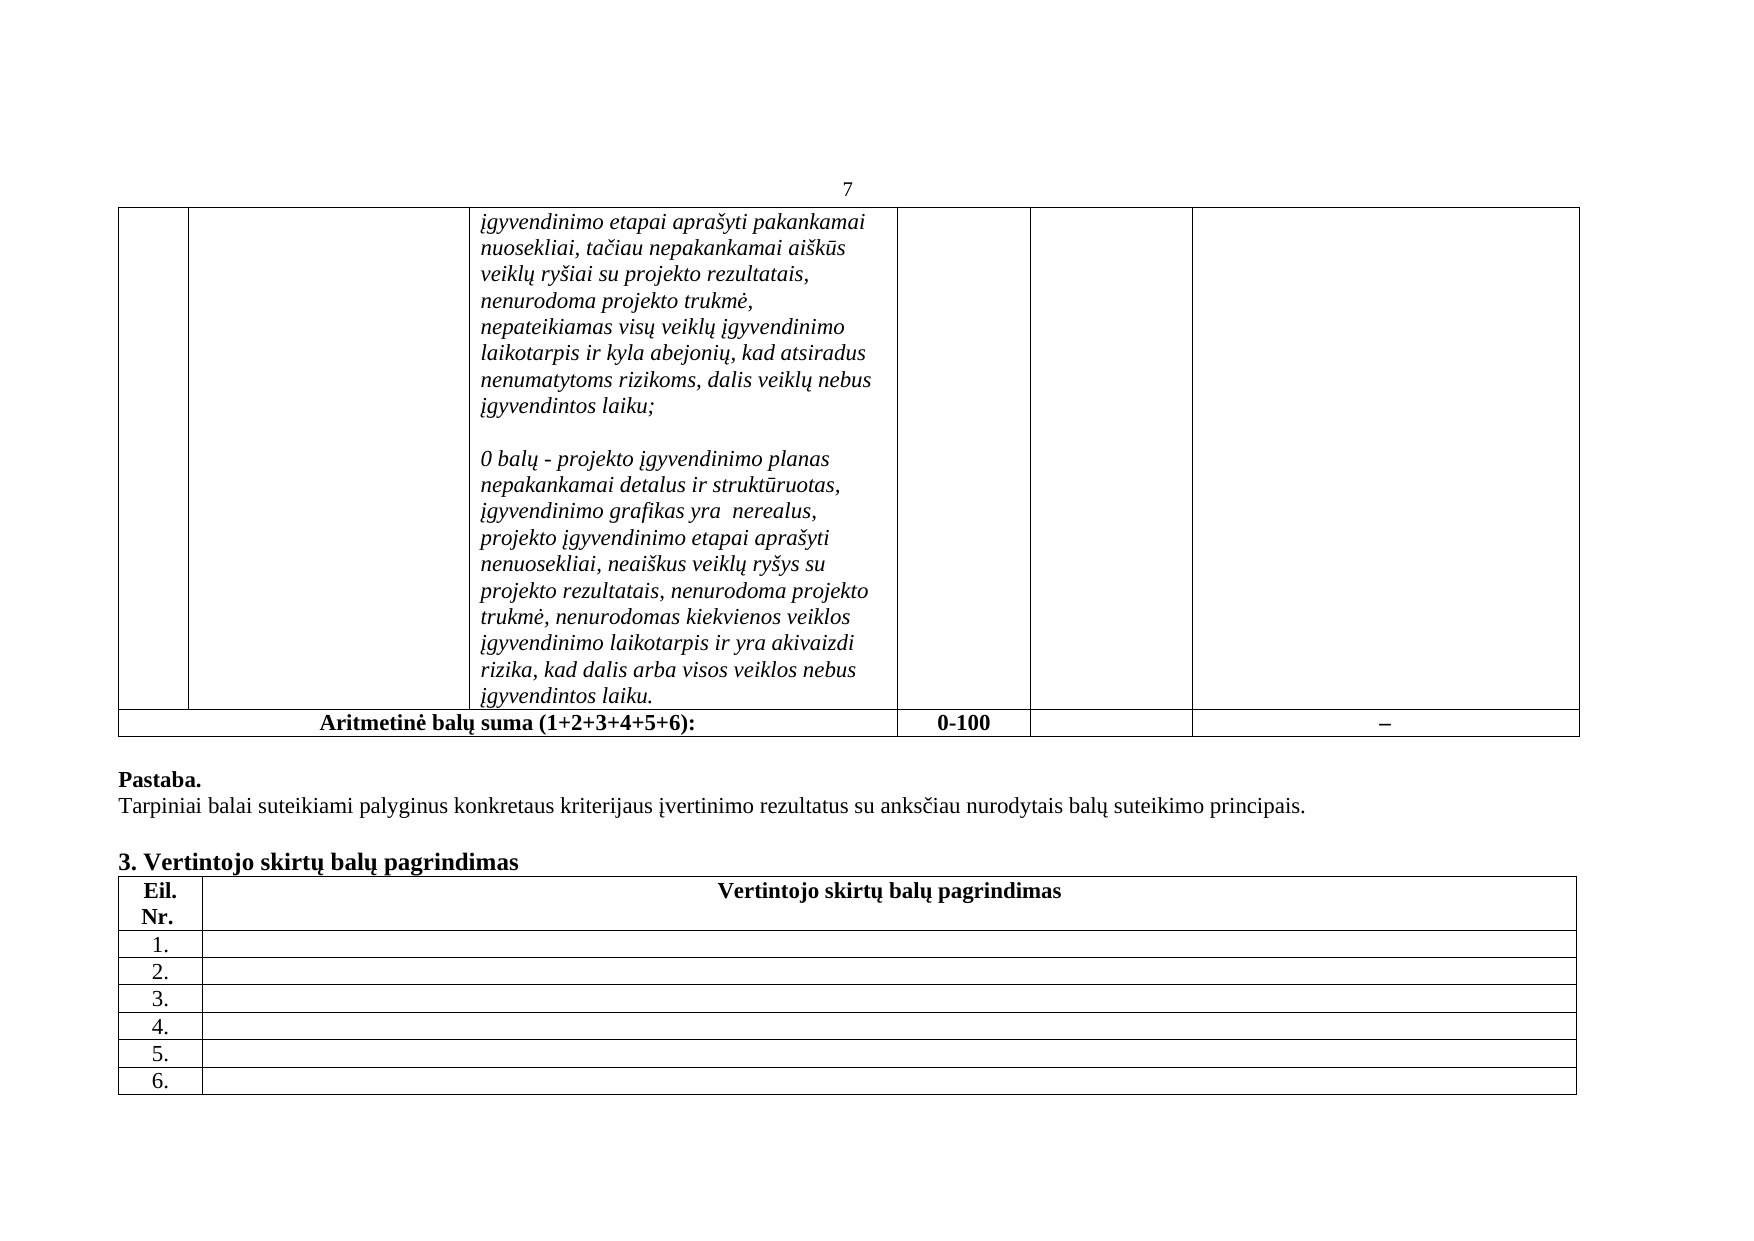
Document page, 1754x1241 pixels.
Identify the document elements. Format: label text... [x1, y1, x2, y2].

table_cell 5. [119, 1040, 202, 1067]
table_header Eil. Nr. [119, 877, 202, 929]
table_cell [203, 958, 1576, 984]
table_cell [189, 208, 469, 708]
table_cell [119, 208, 188, 708]
table_cell [1193, 208, 1579, 708]
table_cell [1031, 710, 1192, 736]
table_cell [203, 1013, 1576, 1039]
table_cell – [1193, 710, 1579, 736]
text 3. Vertintojo skirtų balų pagrindimas [118, 847, 1577, 876]
table_cell 1. [119, 931, 202, 957]
table_cell Aritmetinė balų suma (1+2+3+4+5+6): [119, 710, 897, 736]
table_cell [203, 1040, 1576, 1067]
text Tarpiniai balai suteikiami palyginus konkretaus kriterijaus įvertinimo rezultatus su anksčiau nurodytais balų suteikimo principais. [118, 792, 1577, 818]
table_cell [898, 208, 1030, 708]
table_cell 0-100 [898, 710, 1030, 736]
table_cell [203, 985, 1576, 1012]
table_cell 4. [119, 1013, 202, 1039]
table_cell 3. [119, 985, 202, 1012]
table_cell [1031, 208, 1192, 708]
table_cell [203, 931, 1576, 957]
table_cell įgyvendinimo etapai aprašyti pakankamai nuosekliai, tačiau nepakankamai aiškūs veiklų ryšiai su projekto rezultatais, nenurodoma projekto trukmė, nepateikiamas visų veiklų įgyvendinimo laikotarpis ir kyla abejonių, kad atsiradus nenumatytoms rizikoms, dalis veiklų nebus įgyvendintos laiku; 0 balų - projekto įgyvendinimo planas nepakankamai detalus ir struktūruotas, įgyvendinimo grafikas yra nerealus, projekto įgyvendinimo etapai aprašyti nenuosekliai, neaiškus veiklų ryšys su projekto rezultatais, nenurodoma projekto trukmė, nenurodomas kiekvienos veiklos įgyvendinimo laikotarpis ir yra akivaizdi rizika, kad dalis arba visos veiklos nebus įgyvendintos laiku. [470, 208, 897, 708]
text Pastaba. [118, 766, 1577, 792]
table_header Vertintojo skirtų balų pagrindimas [203, 877, 1576, 929]
table_cell [203, 1068, 1576, 1094]
table_cell 6. [119, 1068, 202, 1094]
table_cell 2. [119, 958, 202, 984]
